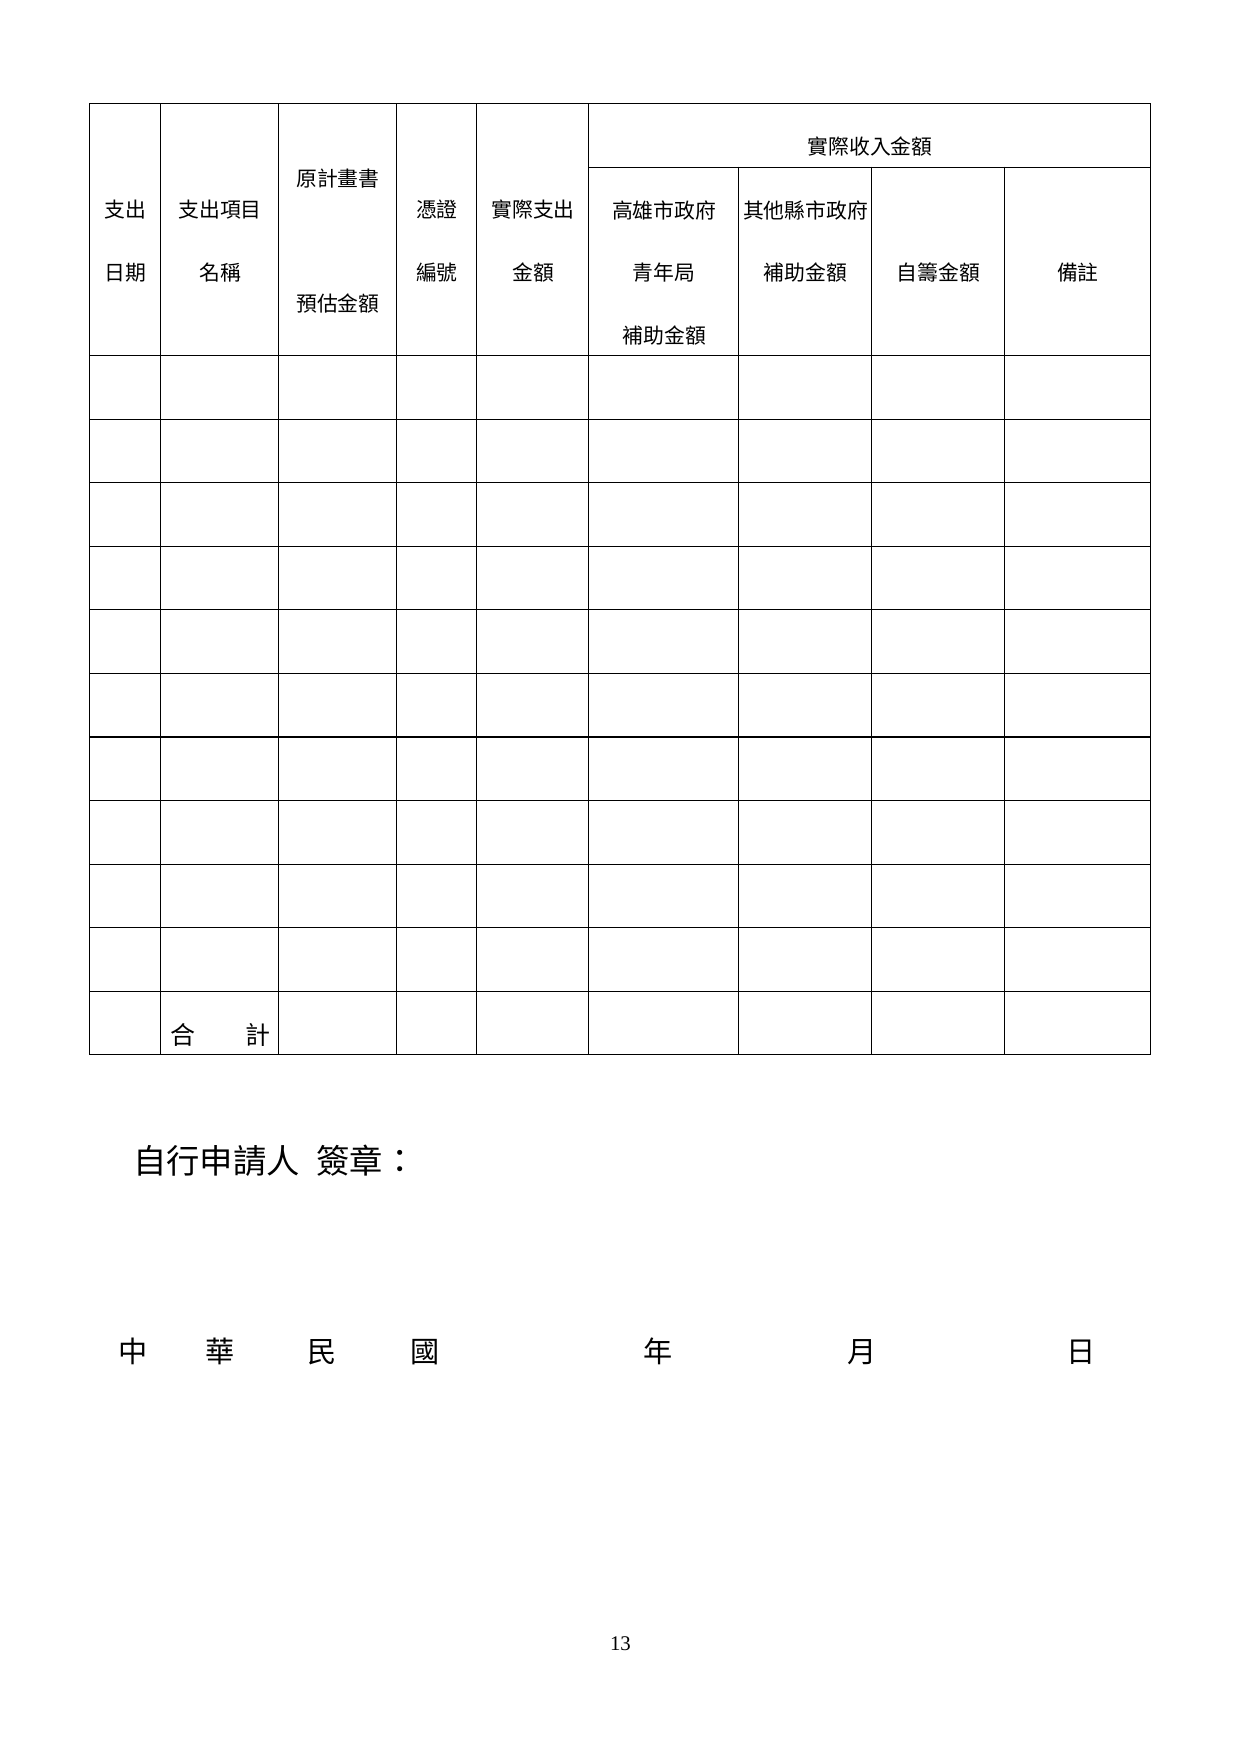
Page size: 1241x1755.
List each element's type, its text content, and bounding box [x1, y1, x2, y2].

text 自行申請人 簽章： [133, 1118, 1122, 1180]
table_header 支出 日期 [90, 104, 160, 355]
table_cell [397, 483, 476, 546]
table_cell [477, 547, 588, 609]
text 中 華 民 國 年 月 日 [118, 1334, 1122, 1380]
table_cell [589, 674, 738, 736]
table_cell 備註 [1005, 168, 1150, 355]
table_cell [90, 547, 160, 609]
table_cell [739, 865, 871, 927]
table_cell [161, 865, 278, 927]
table_cell [1005, 420, 1150, 482]
table_cell [872, 610, 1004, 673]
table_cell [279, 420, 396, 482]
table_cell [589, 992, 738, 1054]
table_cell [90, 992, 160, 1054]
table_cell [589, 420, 738, 482]
table_cell [1005, 610, 1150, 673]
table_cell [872, 992, 1004, 1054]
table_cell [161, 928, 278, 991]
table_cell [477, 674, 588, 736]
table_cell [872, 674, 1004, 736]
table_cell [90, 928, 160, 991]
table_cell [397, 356, 476, 419]
table_cell [90, 610, 160, 673]
table_cell [477, 420, 588, 482]
table_cell [872, 738, 1004, 800]
table_cell [1005, 483, 1150, 546]
table_cell 高雄市政府 青年局 補助金額 [589, 168, 738, 355]
table_cell [279, 610, 396, 673]
table_cell [872, 420, 1004, 482]
table_cell [1005, 928, 1150, 991]
table_cell [477, 483, 588, 546]
table_cell [1005, 674, 1150, 736]
table_cell [161, 547, 278, 609]
table_cell [477, 865, 588, 927]
table_cell [477, 928, 588, 991]
table_cell [739, 420, 871, 482]
table_cell [90, 865, 160, 927]
table_cell [161, 801, 278, 863]
table_cell [279, 738, 396, 800]
table_header 支出項目 名稱 [161, 104, 278, 355]
table_cell [161, 420, 278, 482]
table_cell [872, 356, 1004, 419]
table_cell [739, 738, 871, 800]
table_cell [161, 610, 278, 673]
table_header 憑證 編號 [397, 104, 476, 355]
table_cell [279, 928, 396, 991]
table_cell [477, 992, 588, 1054]
table_cell [872, 865, 1004, 927]
table_header 實際支出 金額 [477, 104, 588, 355]
table_cell [279, 547, 396, 609]
table_cell [90, 674, 160, 736]
table_cell [739, 674, 871, 736]
table_cell [589, 610, 738, 673]
table_cell [1005, 547, 1150, 609]
table_cell [872, 483, 1004, 546]
table_cell [477, 356, 588, 419]
table_cell [739, 610, 871, 673]
table_cell [1005, 865, 1150, 927]
table_cell [397, 865, 476, 927]
table_cell [279, 801, 396, 863]
table_cell [397, 420, 476, 482]
table_cell [90, 738, 160, 800]
table_cell [1005, 992, 1150, 1054]
table_cell [589, 483, 738, 546]
table_cell [739, 801, 871, 863]
table_cell [161, 674, 278, 736]
table_cell [589, 865, 738, 927]
table_cell [90, 420, 160, 482]
table_cell [397, 992, 476, 1054]
table_cell [1005, 801, 1150, 863]
table_cell [279, 356, 396, 419]
table_cell 自籌金額 [872, 168, 1004, 355]
table_cell [589, 738, 738, 800]
table_cell 合 計 [161, 992, 278, 1054]
table_cell [90, 356, 160, 419]
table_header 實際收入金額 [589, 104, 1150, 167]
table_cell [161, 738, 278, 800]
table_cell [279, 674, 396, 736]
table_cell [589, 928, 738, 991]
table_cell [397, 610, 476, 673]
table_cell [1005, 738, 1150, 800]
table_cell [90, 801, 160, 863]
table_cell [279, 483, 396, 546]
table_cell [161, 483, 278, 546]
table_cell [279, 992, 396, 1054]
table_cell [279, 865, 396, 927]
table_cell [397, 738, 476, 800]
table_cell [477, 801, 588, 863]
table_cell [477, 738, 588, 800]
table_cell [872, 801, 1004, 863]
table_header 原計畫書 預估金額 [279, 104, 396, 355]
table_cell 其他縣市政府補助金額 [739, 168, 871, 355]
table_cell [739, 483, 871, 546]
table_cell [161, 356, 278, 419]
table_cell [397, 547, 476, 609]
table_cell [739, 547, 871, 609]
table_cell [739, 928, 871, 991]
table_cell [589, 547, 738, 609]
table_cell [397, 674, 476, 736]
table_cell [90, 483, 160, 546]
table_cell [872, 928, 1004, 991]
table_cell [872, 547, 1004, 609]
table_cell [589, 801, 738, 863]
table_cell [589, 356, 738, 419]
table_cell [739, 356, 871, 419]
table_cell [739, 992, 871, 1054]
table_cell [1005, 356, 1150, 419]
table_cell [397, 801, 476, 863]
table_cell [397, 928, 476, 991]
table_cell [477, 610, 588, 673]
